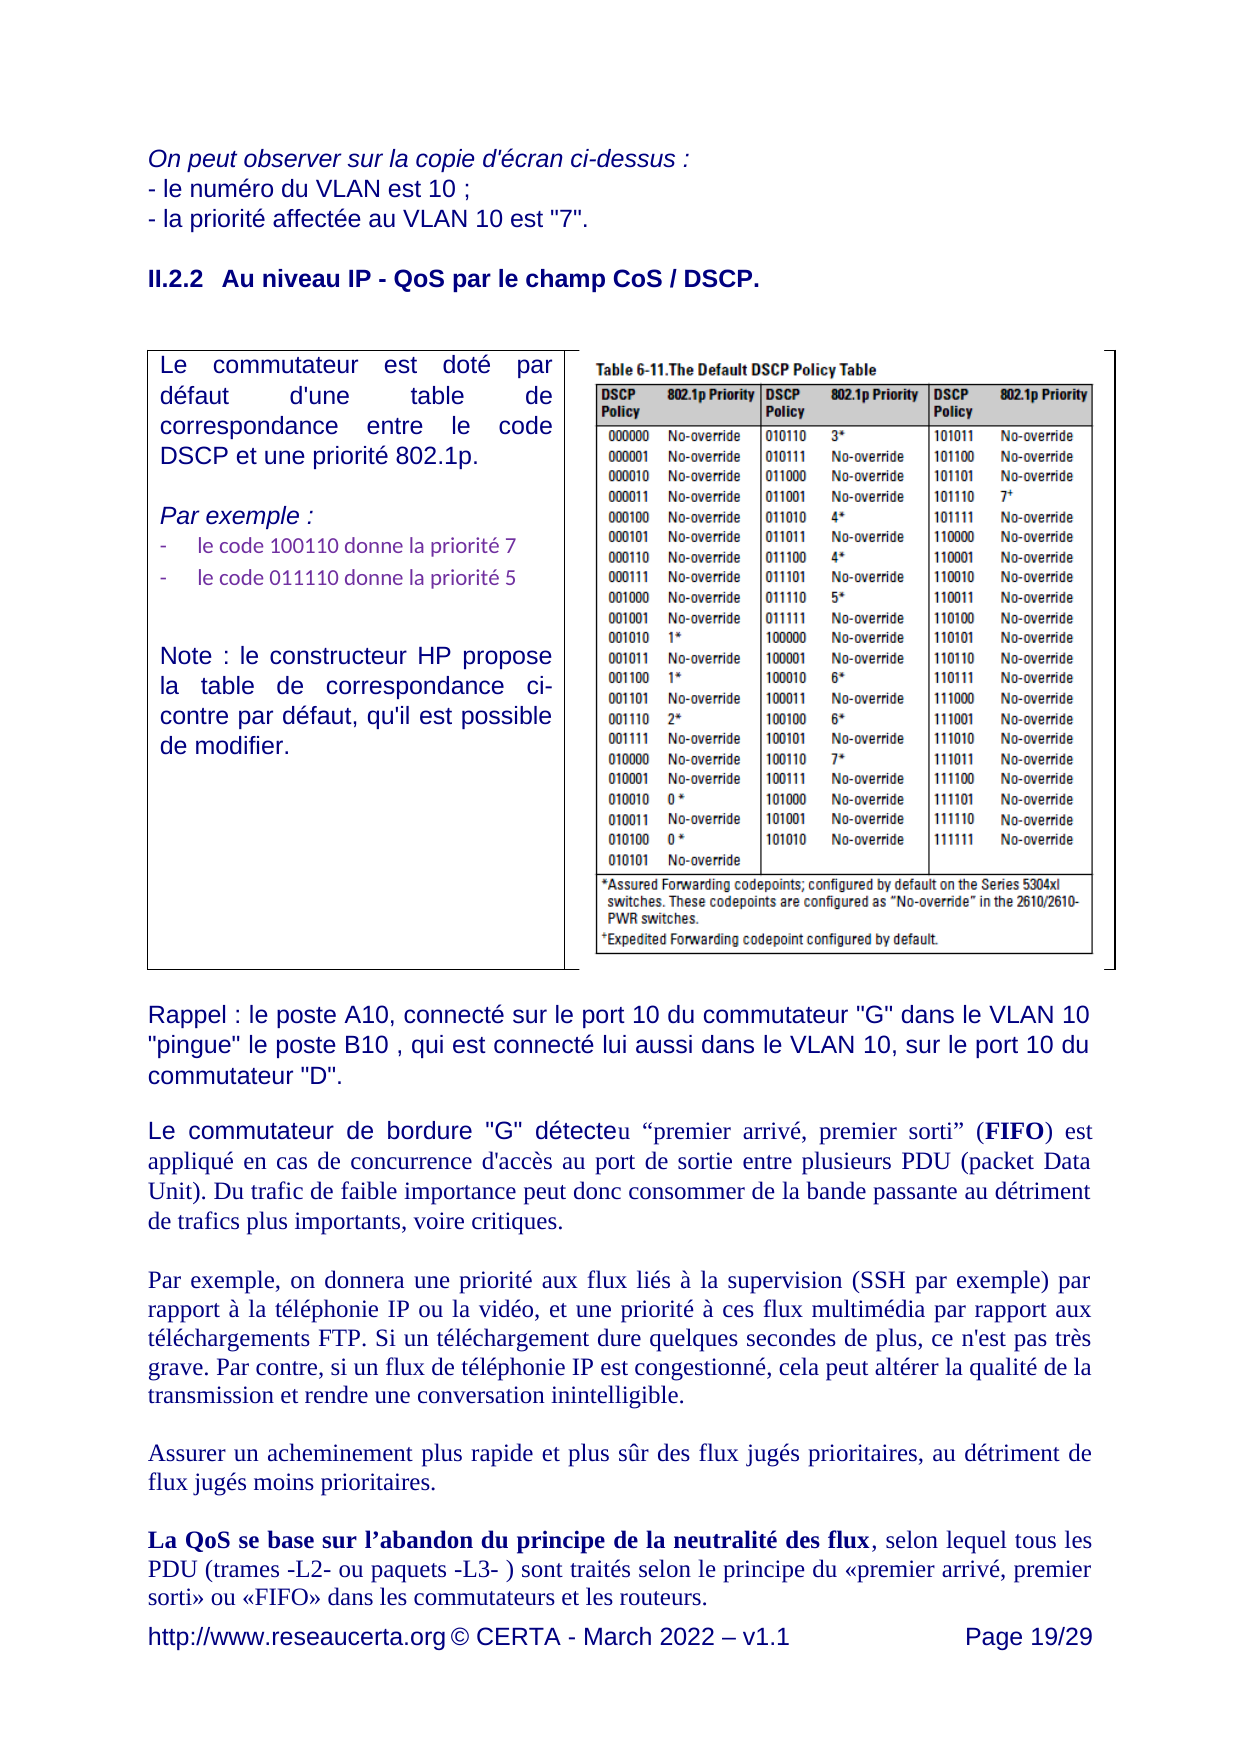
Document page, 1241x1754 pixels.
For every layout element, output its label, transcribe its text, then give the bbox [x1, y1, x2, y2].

text Le commutateur de bordure "G" détecteu “premier arrivé, premier sorti” (FIFO) est appliqué en cas de concurrence d'accès au port de sortie entre plusieurs PDU (packet Data Unit). Du trafic de faible importance peut donc consommer de la bande passante au détriment de trafics plus importants, voire critiques. [148, 1116, 1092, 1235]
table_header Le commutateur est doté par défaut d'une table de correspondance entre le code DSCP et une priorité 802.1p. Par exemple : le code 100110 donne la priorité 7 le code 011110 donne la priorité 5 Note : le constructeur HP propose la table de correspondance ci-contre par défaut, qu'il est possible de modifier. [148, 351, 564, 969]
table_header [565, 351, 579, 969]
subtitle II.2.2 Au niveau IP - QoS par le champ CoS / DSCP. [148, 264, 1092, 293]
text Rappel : le poste A10, connecté sur le port 10 du commutateur "G" dans le VLAN 10 "pingue" le poste B10 , qui est connecté lui aussi dans le VLAN 10, sur le port 10 du commutateur "D". [148, 1000, 1092, 1089]
text Par exemple, on donnera une priorité aux flux liés à la supervision (SSH par exemple) par rapport à la téléphonie IP ou la vidéo, et une priorité à ces flux multimédia par rapport aux téléchargements FTP. Si un téléchargement dure quelques secondes de plus, ce n'est pas très grave. Par contre, si un flux de téléphonie IP est congestionné, cela peut altérer la qualité de la transmission et rendre une conversation inintelligible. [148, 1265, 1092, 1409]
text La QoS se base sur l’abandon du principe de la neutralité des flux, selon lequel tous les PDU (trames -L2- ou paquets -L3- ) sont traités selon le principe du «premier arrivé, premier sorti» ou «FIFO» dans les commutateurs et les routeurs. [148, 1525, 1092, 1611]
text - le numéro du VLAN est 10 ; [148, 174, 1092, 203]
text Assurer un acheminement plus rapide et plus sûr des flux jugés prioritaires, au détriment de flux jugés moins prioritaires. [148, 1438, 1092, 1496]
table_header [1105, 351, 1114, 969]
picture [579, 350, 1105, 970]
text - la priorité affectée au VLAN 10 est "7". [148, 204, 1092, 233]
text On peut observer sur la copie d'écran ci-dessus : [148, 144, 1092, 173]
